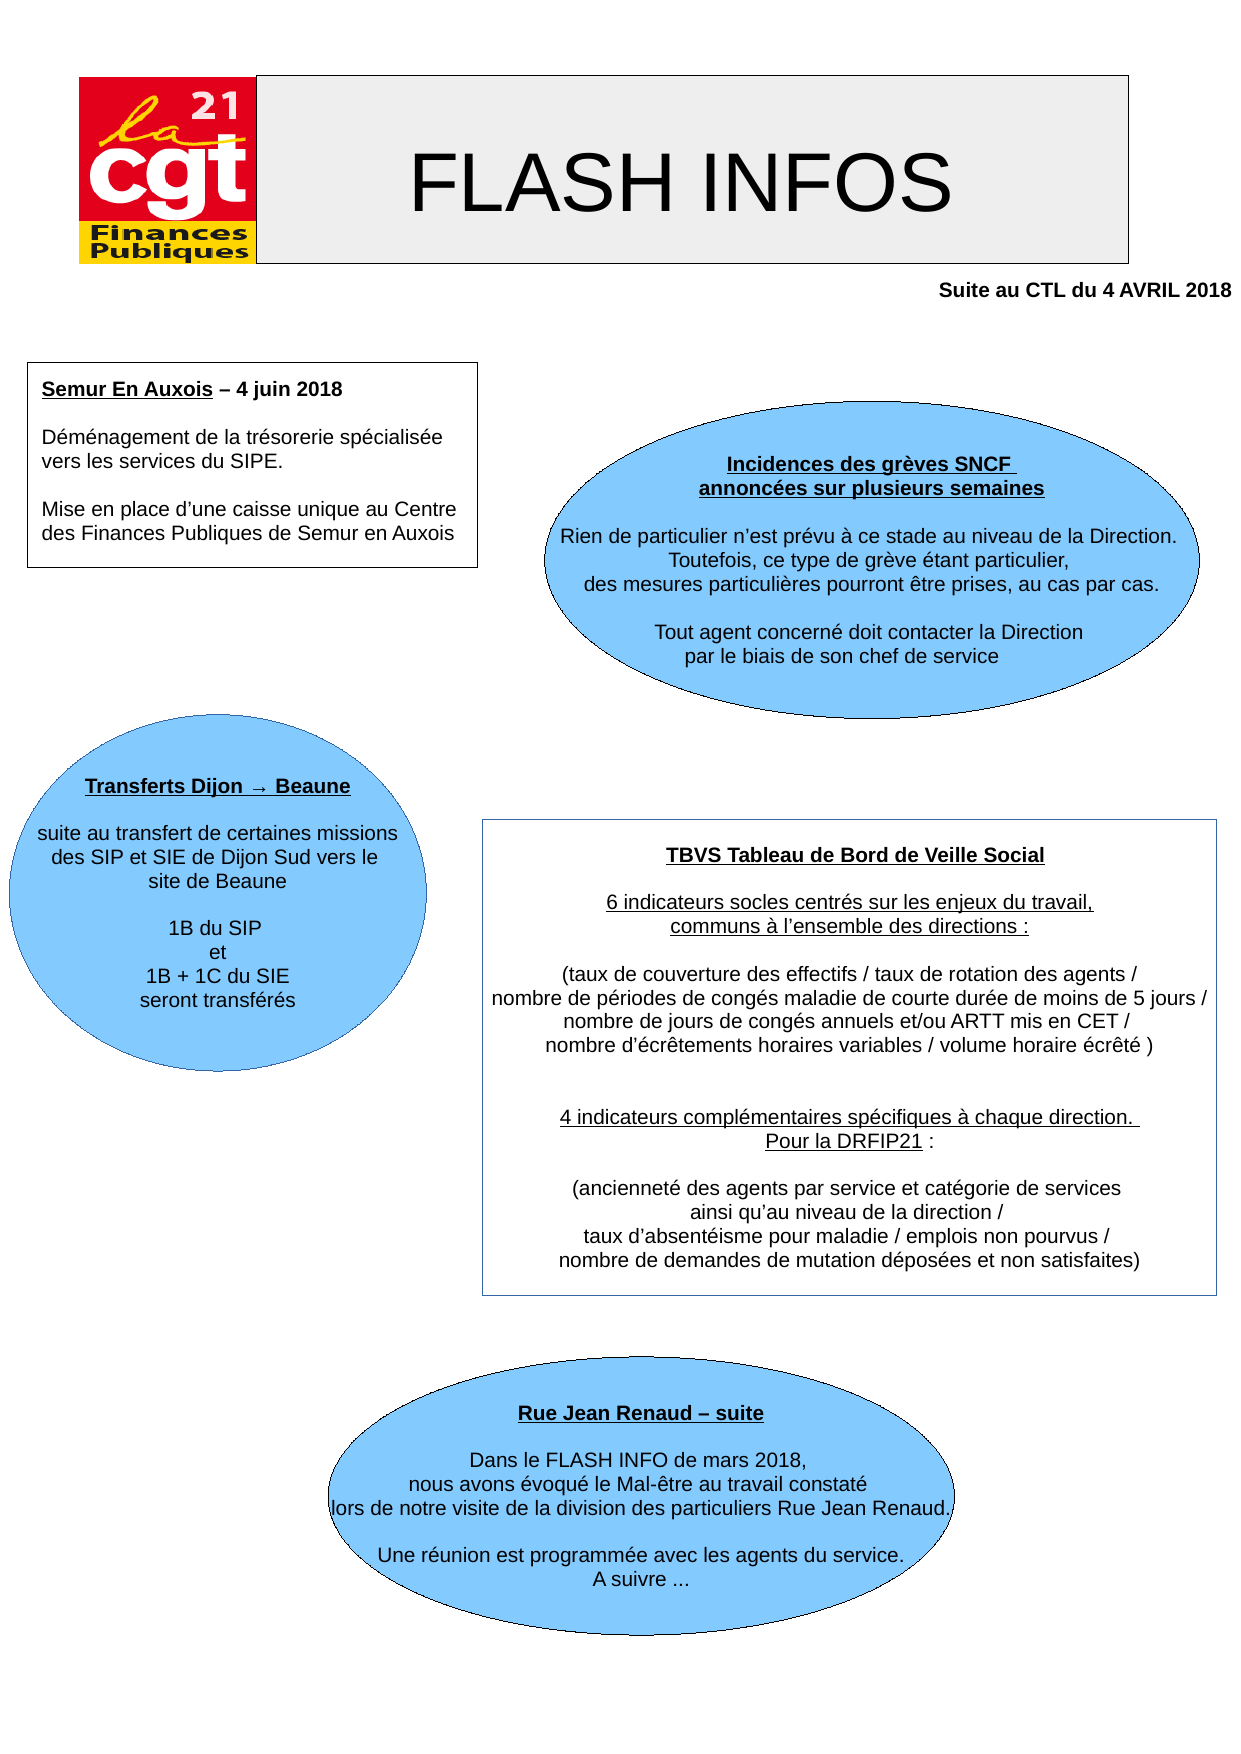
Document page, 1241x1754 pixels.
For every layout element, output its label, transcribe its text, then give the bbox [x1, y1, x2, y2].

text Semur En Auxois – 4 juin 2018 Déménagement de la trésorerie spécialisée vers les services du SIPE. Mise en place d’une caisse unique au Centre des Finances Publiques de Semur en Auxois [478, 377, 1122, 544]
text Semur En Auxois – 4 juin 2018 Déménagement de la trésorerie spécialisée vers les services du SIPE. Mise en place d’une caisse unique au Centre des Finances Publiques de Semur en Auxois [41, 377, 477, 544]
picture [79, 77, 256, 264]
